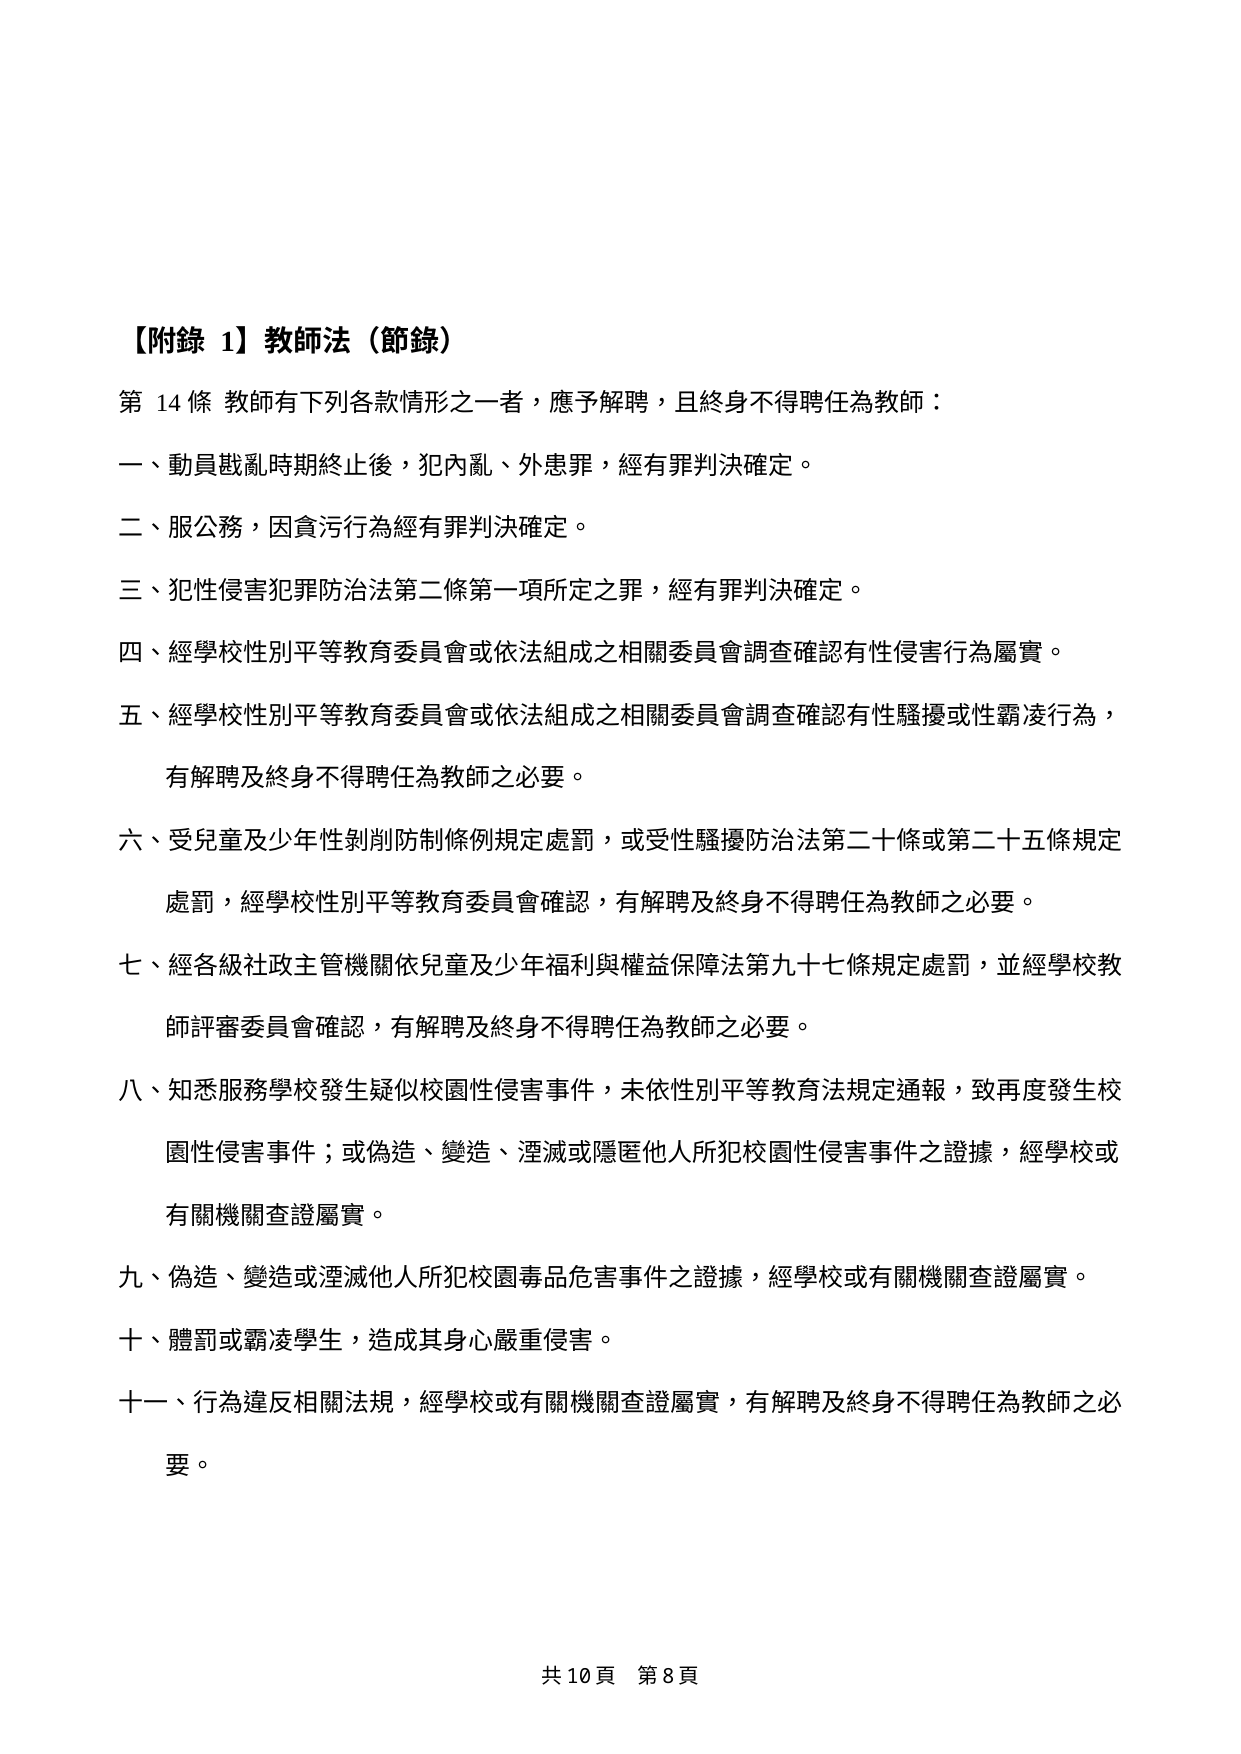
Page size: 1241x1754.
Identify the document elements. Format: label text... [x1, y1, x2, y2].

text 二、服公務，因貪污行為經有罪判決確定。 [118, 484, 1122, 547]
text 一、動員戡亂時期終止後，犯內亂、外患罪，經有罪判決確定。 [118, 422, 1122, 484]
text 十、體罰或霸凌學生，造成其身心嚴重侵害。 [118, 1297, 1122, 1359]
text 【附錄 1】教師法（節錄） [118, 297, 1122, 359]
text 十一、行為違反相關法規，經學校或有關機關查證屬實，有解聘及終身不得聘任為教師之必要。 [118, 1359, 1122, 1484]
text 九、偽造、變造或湮滅他人所犯校園毒品危害事件之證據，經學校或有關機關查證屬實。 [118, 1234, 1122, 1297]
text 七、經各級社政主管機關依兒童及少年福利與權益保障法第九十七條規定處罰，並經學校教師評審委員會確認，有解聘及終身不得聘任為教師之必要。 [118, 922, 1122, 1047]
text 五、經學校性別平等教育委員會或依法組成之相關委員會調查確認有性騷擾或性霸凌行為，有解聘及終身不得聘任為教師之必要。 [118, 672, 1122, 797]
text 三、犯性侵害犯罪防治法第二條第一項所定之罪，經有罪判決確定。 [118, 547, 1122, 609]
text 八、知悉服務學校發生疑似校園性侵害事件，未依性別平等教育法規定通報，致再度發生校園性侵害事件；或偽造、變造、湮滅或隱匿他人所犯校園性侵害事件之證據，經學校或有關機關查證屬實。 [118, 1047, 1122, 1234]
text 六、受兒童及少年性剝削防制條例規定處罰，或受性騷擾防治法第二十條或第二十五條規定處罰，經學校性別平等教育委員會確認，有解聘及終身不得聘任為教師之必要。 [118, 797, 1122, 922]
text 四、經學校性別平等教育委員會或依法組成之相關委員會調查確認有性侵害行為屬實。 [118, 609, 1122, 672]
text 第 14 條 教師有下列各款情形之一者，應予解聘，且終身不得聘任為教師： [118, 359, 1122, 422]
